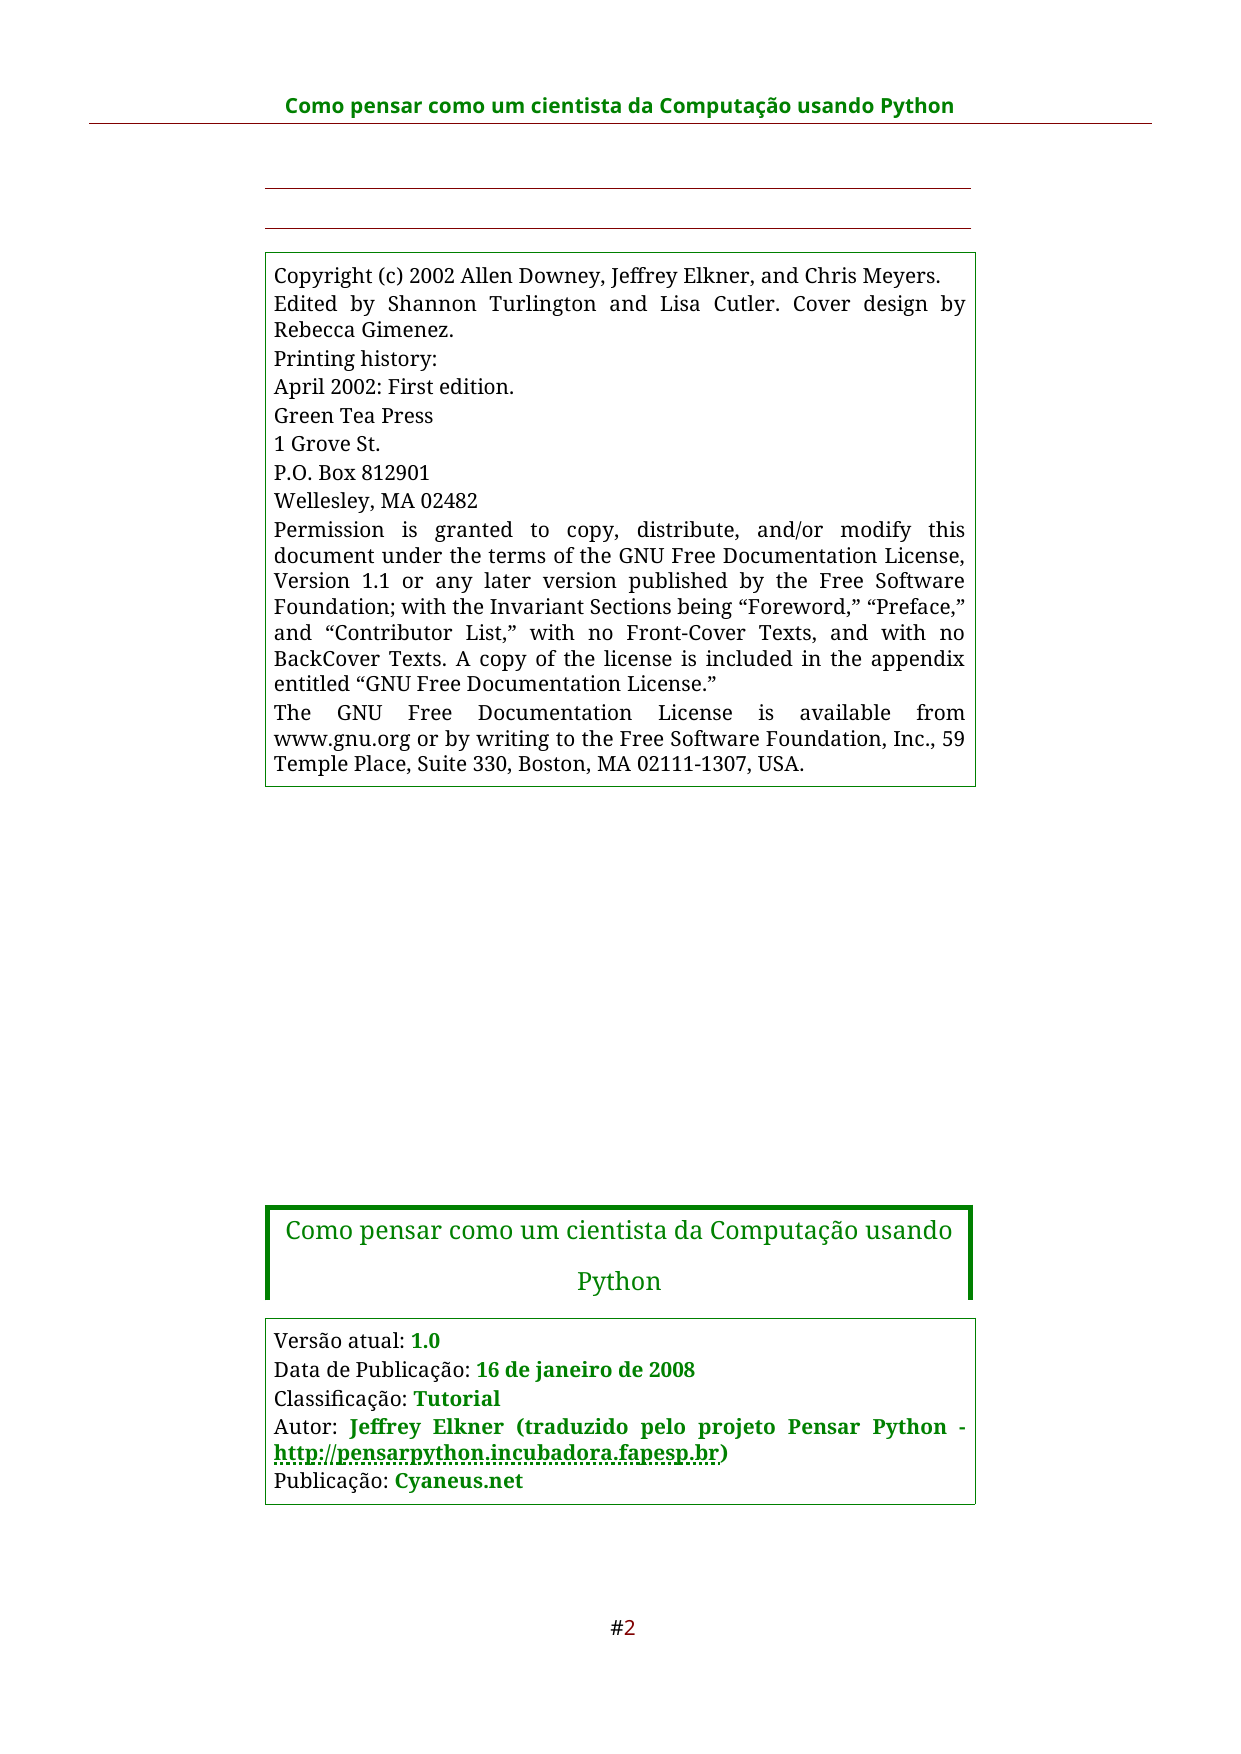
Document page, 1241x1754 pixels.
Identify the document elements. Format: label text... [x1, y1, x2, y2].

text Autor: Jeffrey Elkner (traduzido pelo projeto Pensar Python - http://pensarpython.incubadora.fapesp.br) [266, 1403, 975, 1457]
text Versão atual: 1.0 [266, 1319, 975, 1346]
text P.O. Box 812901 [266, 449, 975, 477]
text Green Tea Press [266, 392, 975, 420]
text April 2002: First edition. [266, 363, 975, 392]
text Permission is granted to copy, distribute, and/or modify this document under the terms of the GNU Free Documentation License, Version 1.1 or any later version published by the Free Software Foundation; with the Invariant Sections being “Foreword,” “Preface,” and “Contributor List,” with no Front-Cover Texts, and with no BackCover Texts. A copy of the license is included in the appendix entitled “GNU Free Documentation License.” [266, 506, 975, 689]
text Publicação: Cyaneus.net [266, 1457, 975, 1504]
text Edited by Shannon Turlington and Lisa Cutler. Cover design by Rebecca Gimenez. [266, 280, 975, 334]
text 1 Grove St. [266, 420, 975, 449]
text Data de Publicação: 16 de janeiro de 2008 [266, 1346, 975, 1374]
text Wellesley, MA 02482 [266, 477, 975, 506]
subtitle Como pensar como um cientista da Computação usando Python [270, 1210, 968, 1300]
text Classificação: Tutorial [266, 1374, 975, 1403]
text The GNU Free Documentation License is available from www.gnu.org or by writing to the Free Software Foundation, Inc., 59 Temple Place, Suite 330, Boston, MA 02111-1307, USA. [266, 689, 975, 786]
text Printing history: [266, 334, 975, 363]
text Copyright (c) 2002 Allen Downey, Jeﬀrey Elkner, and Chris Meyers. [266, 253, 975, 280]
